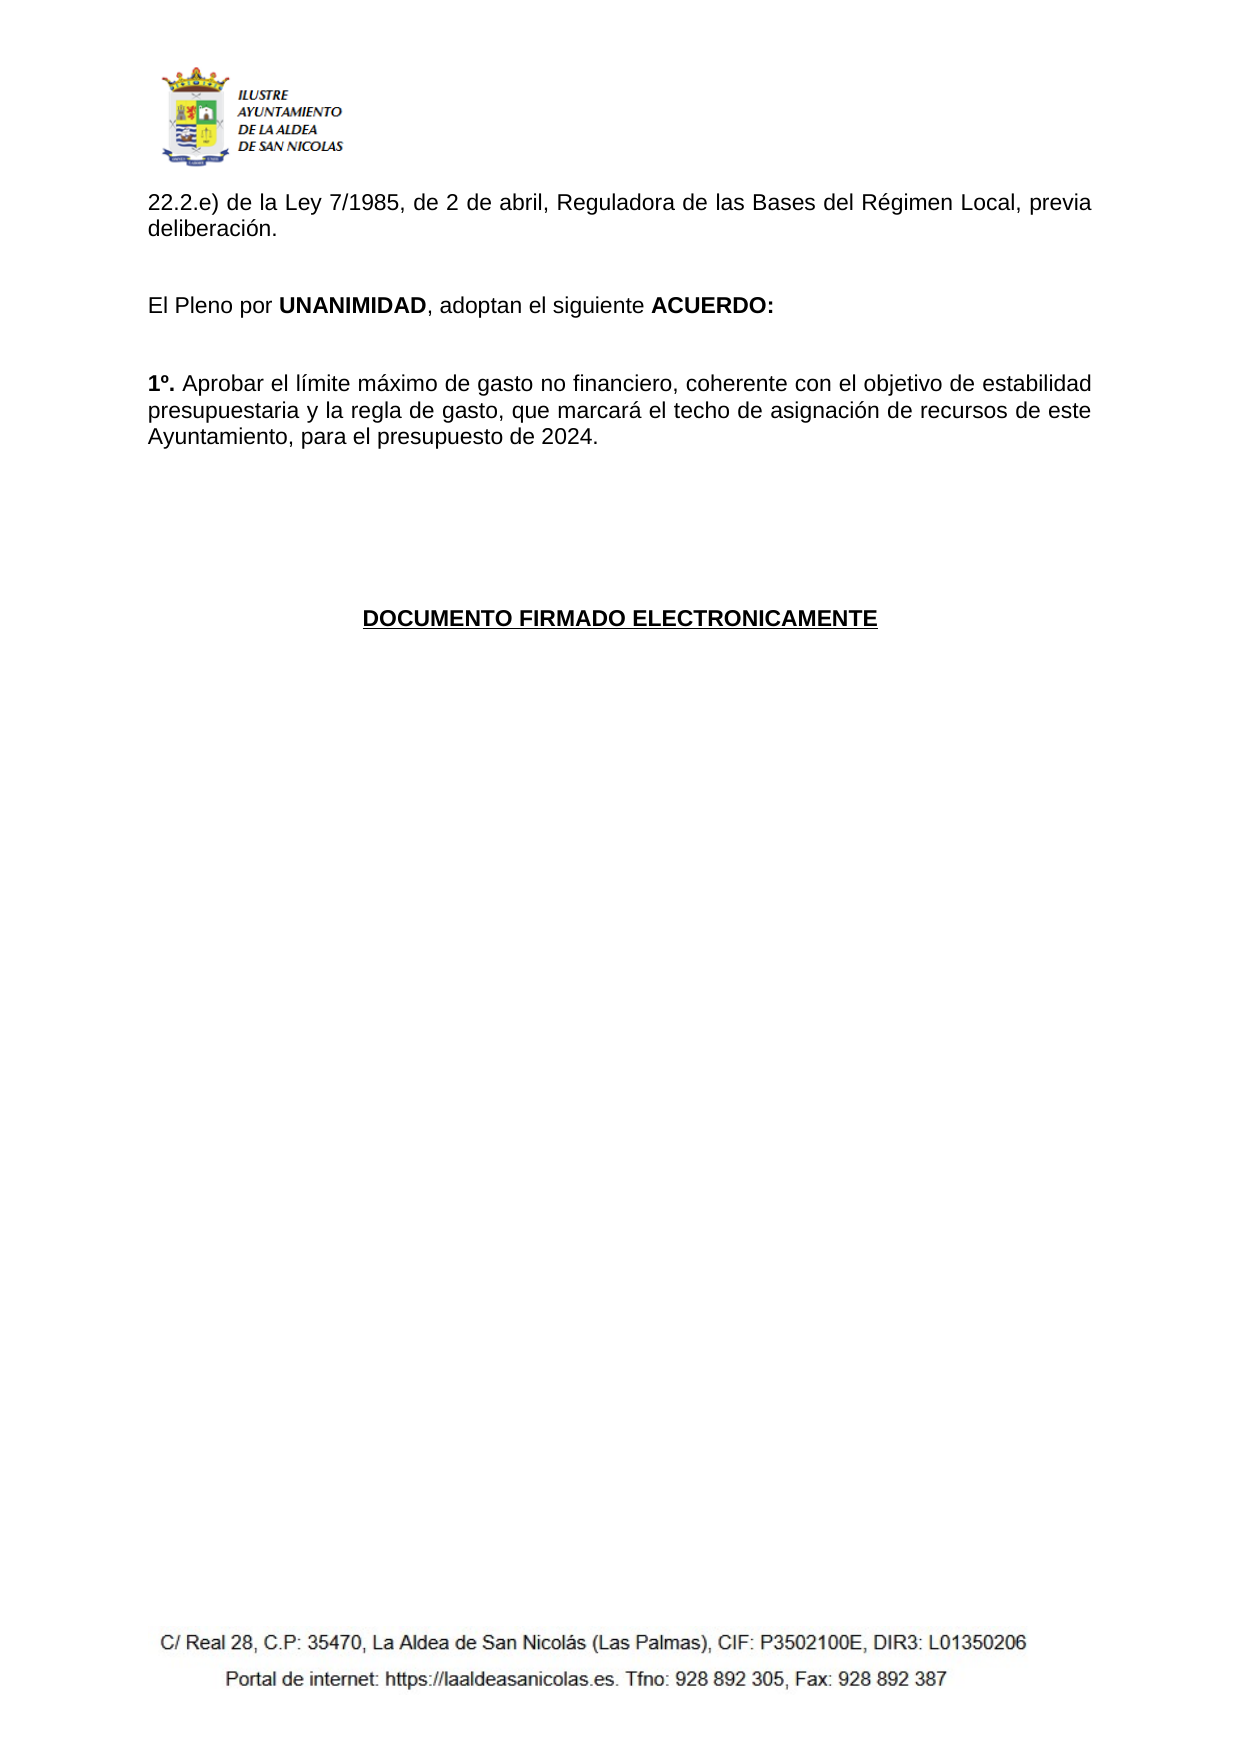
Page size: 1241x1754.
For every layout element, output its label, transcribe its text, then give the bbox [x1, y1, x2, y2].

picture [148, 1626, 1033, 1695]
text 1º. Aprobar el límite máximo de gasto no financiero, coherente con el objetivo de estabilidad presupuestaria y la regla de gasto, que marcará el techo de asignación de recursos de este Ayuntamiento, para el presupuesto de 2024. [148, 370, 1093, 449]
text El Pleno por UNANIMIDAD, adoptan el siguiente ACUERDO: [148, 292, 1093, 319]
picture [148, 59, 359, 174]
text DOCUMENTO FIRMADO ELECTRONICAMENTE [148, 605, 1093, 631]
text 22.2.e) de la Ley 7/1985, de 2 de abril, Reguladora de las Bases del Régimen Local, previa deliberación. [148, 188, 1093, 241]
